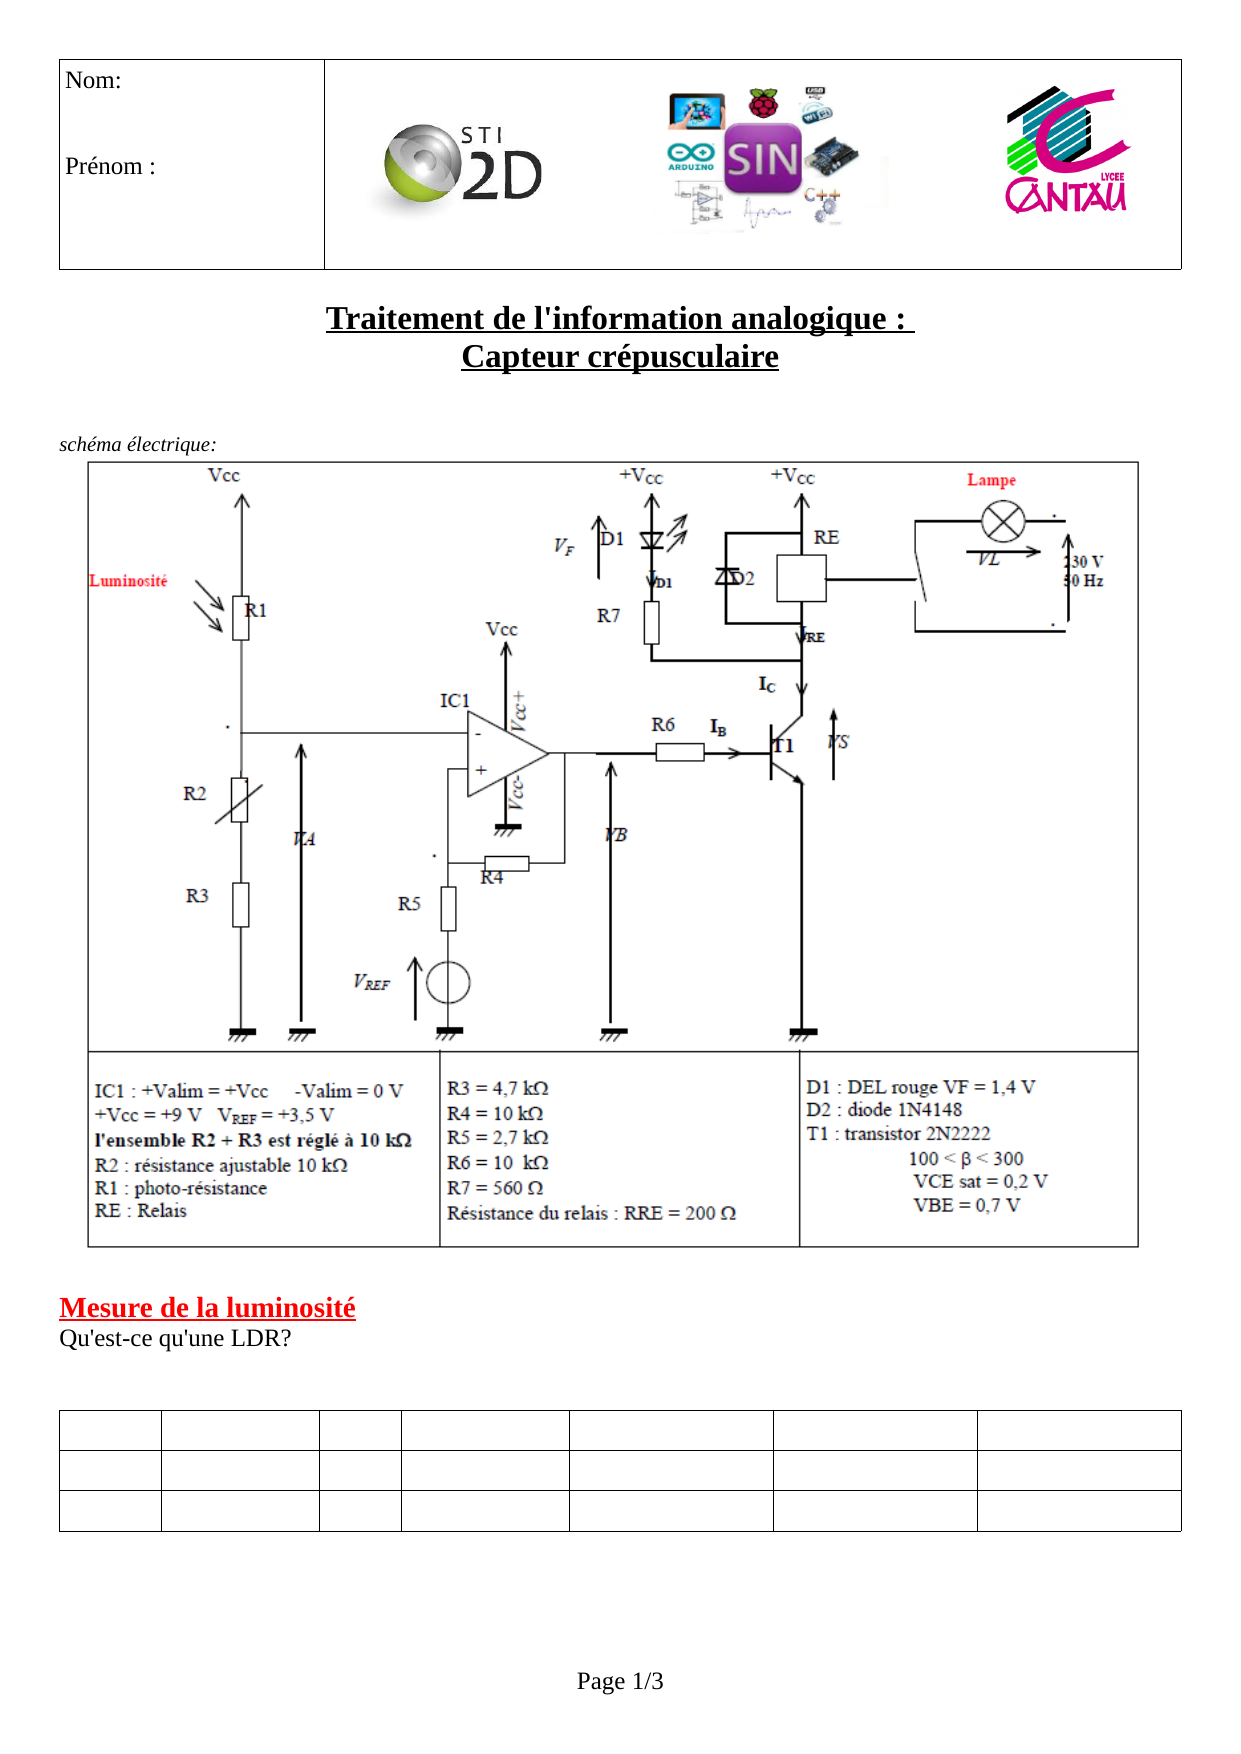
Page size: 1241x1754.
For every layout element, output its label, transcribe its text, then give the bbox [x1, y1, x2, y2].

table_cell [60, 1451, 161, 1490]
table_cell [402, 1491, 569, 1531]
table_cell [320, 1451, 401, 1490]
table_header [162, 1411, 319, 1450]
table_cell [570, 1451, 773, 1490]
table_header [325, 60, 1181, 234]
table_header [978, 1411, 1181, 1450]
table_cell [978, 1491, 1181, 1531]
table_cell [774, 1491, 977, 1531]
table_cell [978, 1451, 1181, 1490]
table_cell [162, 1491, 319, 1531]
text Mesure de la luminosité [59, 1290, 1181, 1323]
picture [353, 82, 542, 224]
table_header [570, 1411, 773, 1450]
text Traitement de l'information analogique : [59, 298, 1181, 336]
picture [624, 85, 889, 235]
table_header [325, 235, 1181, 269]
text Capteur crépusculaire [59, 336, 1181, 374]
table_cell [774, 1451, 977, 1490]
table_header [774, 1411, 977, 1450]
picture [1004, 84, 1133, 214]
text schéma électrique: [59, 432, 1181, 456]
table_cell [60, 1491, 161, 1531]
text Qu'est-ce qu'une LDR? [59, 1323, 1181, 1352]
table_header Nom: Prénom : [60, 60, 324, 269]
table_cell [320, 1491, 401, 1531]
table_header [320, 1411, 401, 1450]
table_header [60, 1411, 161, 1450]
picture [85, 459, 1143, 1253]
table_cell [162, 1451, 319, 1490]
table_cell [402, 1451, 569, 1490]
table_header [402, 1411, 569, 1450]
table_cell [570, 1491, 773, 1531]
